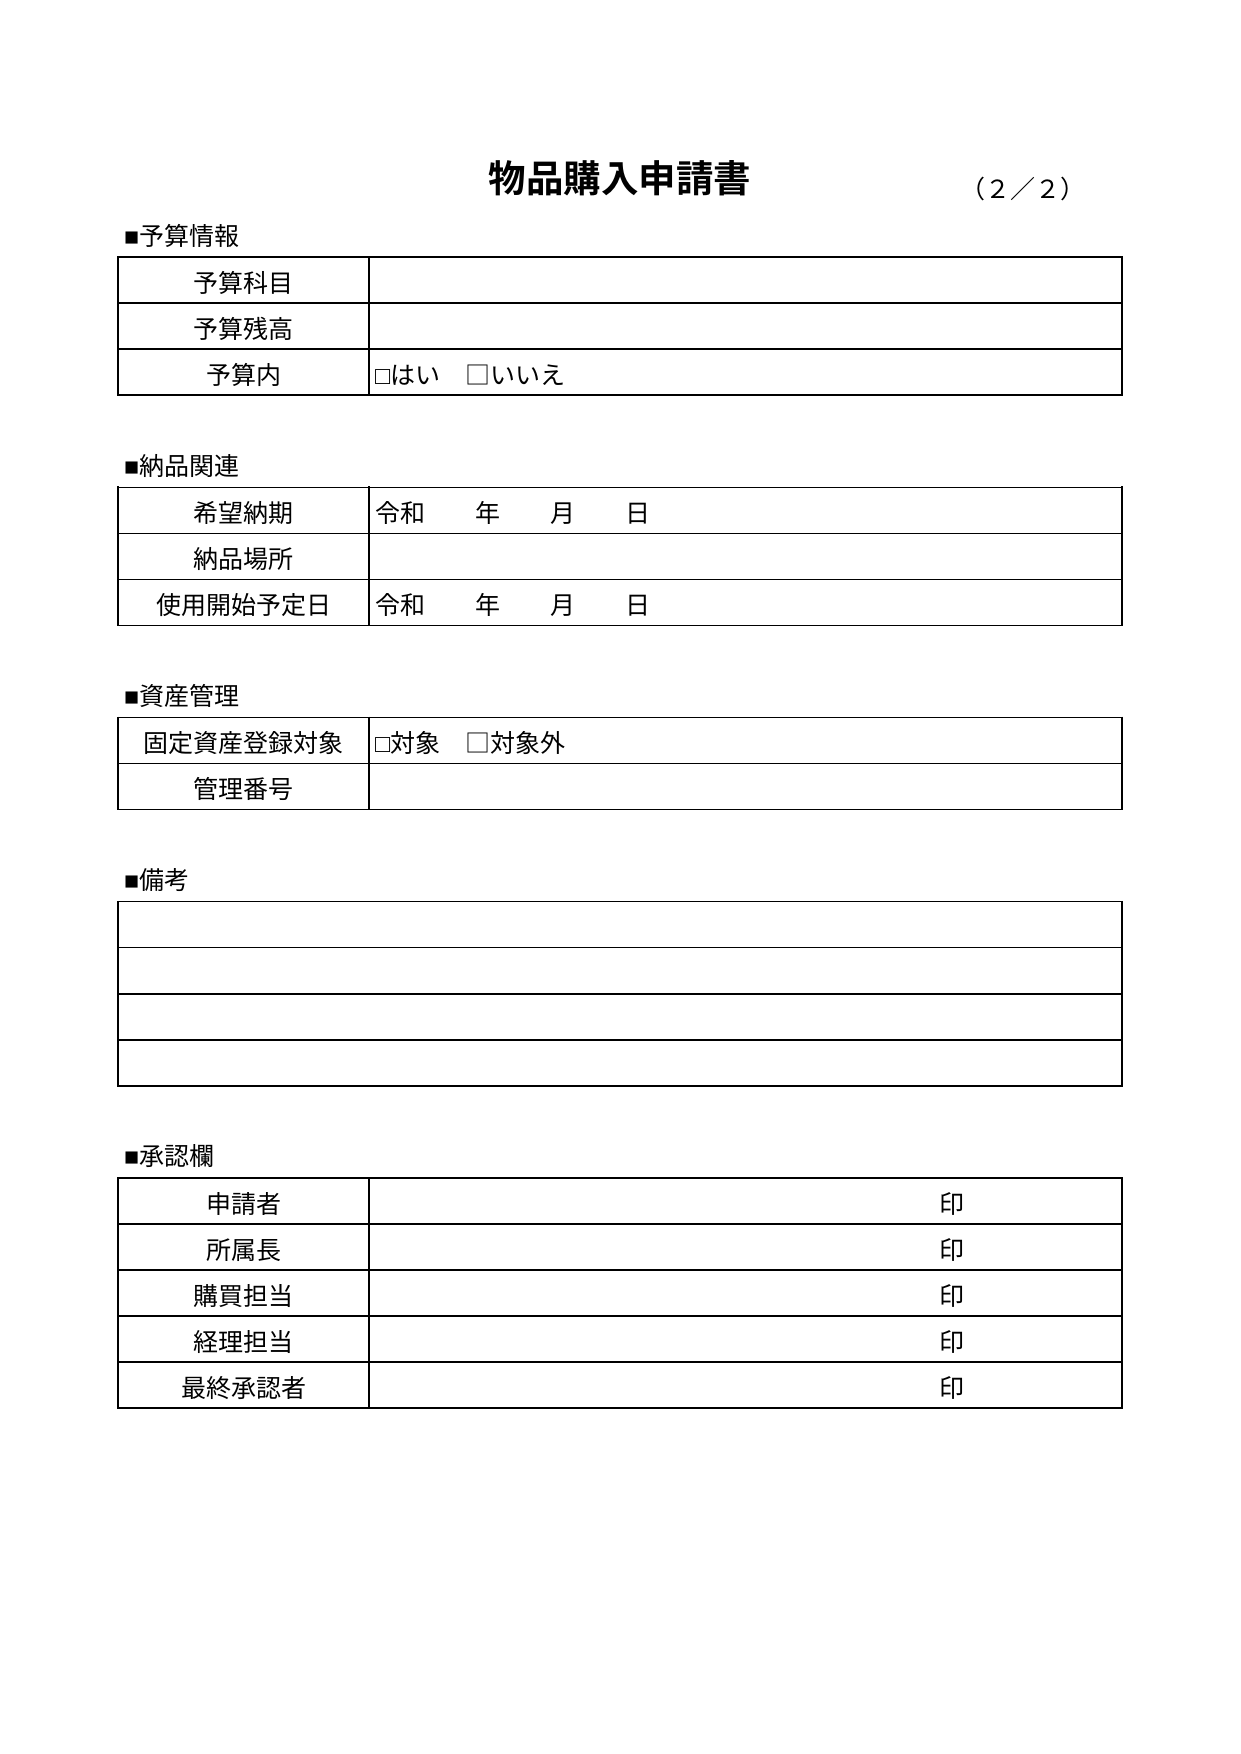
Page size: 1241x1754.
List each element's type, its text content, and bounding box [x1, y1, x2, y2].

table_cell [118, 1087, 1122, 1131]
table_cell ■備考 [118, 855, 1122, 901]
table_cell 令和 年 月 日 [370, 488, 1121, 532]
table_cell [118, 164, 453, 210]
table_header [787, 118, 1122, 164]
table_cell [370, 1225, 934, 1269]
table_cell 経理担当 [119, 1317, 368, 1361]
table_cell 印 [934, 1225, 1121, 1269]
table_cell 印 [934, 1317, 1121, 1361]
table_cell 印 [934, 1179, 1121, 1223]
table_cell 令和 年 月 日 [370, 580, 1121, 624]
table_cell 印 [934, 1363, 1121, 1407]
table_cell 購買担当 [119, 1271, 368, 1315]
table_cell [118, 1409, 369, 1453]
table_cell ■承認欄 [118, 1131, 1122, 1177]
table_cell [370, 764, 1121, 809]
table_cell [370, 1317, 934, 1361]
table_header 物品購入申請書 [453, 118, 787, 210]
table_cell [934, 1409, 1122, 1453]
table_cell [787, 164, 955, 210]
table_cell [119, 902, 1121, 947]
table_cell [370, 304, 1121, 348]
table_cell 管理番号 [119, 764, 368, 809]
table_cell （２／２） [955, 164, 1122, 210]
table_cell ■資産管理 [118, 671, 1122, 717]
table_cell 最終承認者 [119, 1363, 368, 1407]
table_cell 固定資産登録対象 [119, 718, 368, 763]
table_cell [119, 948, 1121, 993]
table_cell 納品場所 [119, 534, 368, 578]
table_cell 使用開始予定日 [119, 580, 368, 624]
table_cell □はい □いいえ [370, 350, 1121, 394]
table_cell [119, 1041, 1121, 1085]
table_cell [119, 995, 1121, 1039]
table_cell [370, 1179, 934, 1223]
table_cell [369, 1409, 934, 1453]
table_cell [370, 1271, 934, 1315]
table_cell [370, 534, 1121, 578]
table_cell ■納品関連 [118, 440, 1122, 486]
table_cell [118, 396, 1122, 440]
table_cell 予算内 [119, 350, 368, 394]
table_cell □対象 □対象外 [370, 718, 1121, 763]
table_cell [370, 1363, 934, 1407]
table_header [118, 118, 453, 164]
table_cell [118, 810, 1122, 855]
table_cell 予算残高 [119, 304, 368, 348]
table_cell 所属長 [119, 1225, 368, 1269]
table_cell [118, 626, 1122, 671]
table_cell [370, 258, 1121, 302]
table_cell 予算科目 [119, 258, 368, 302]
table_cell 印 [934, 1271, 1121, 1315]
table_cell 申請者 [119, 1179, 368, 1223]
table_cell ■予算情報 [118, 210, 1122, 256]
table_cell 希望納期 [119, 488, 368, 532]
